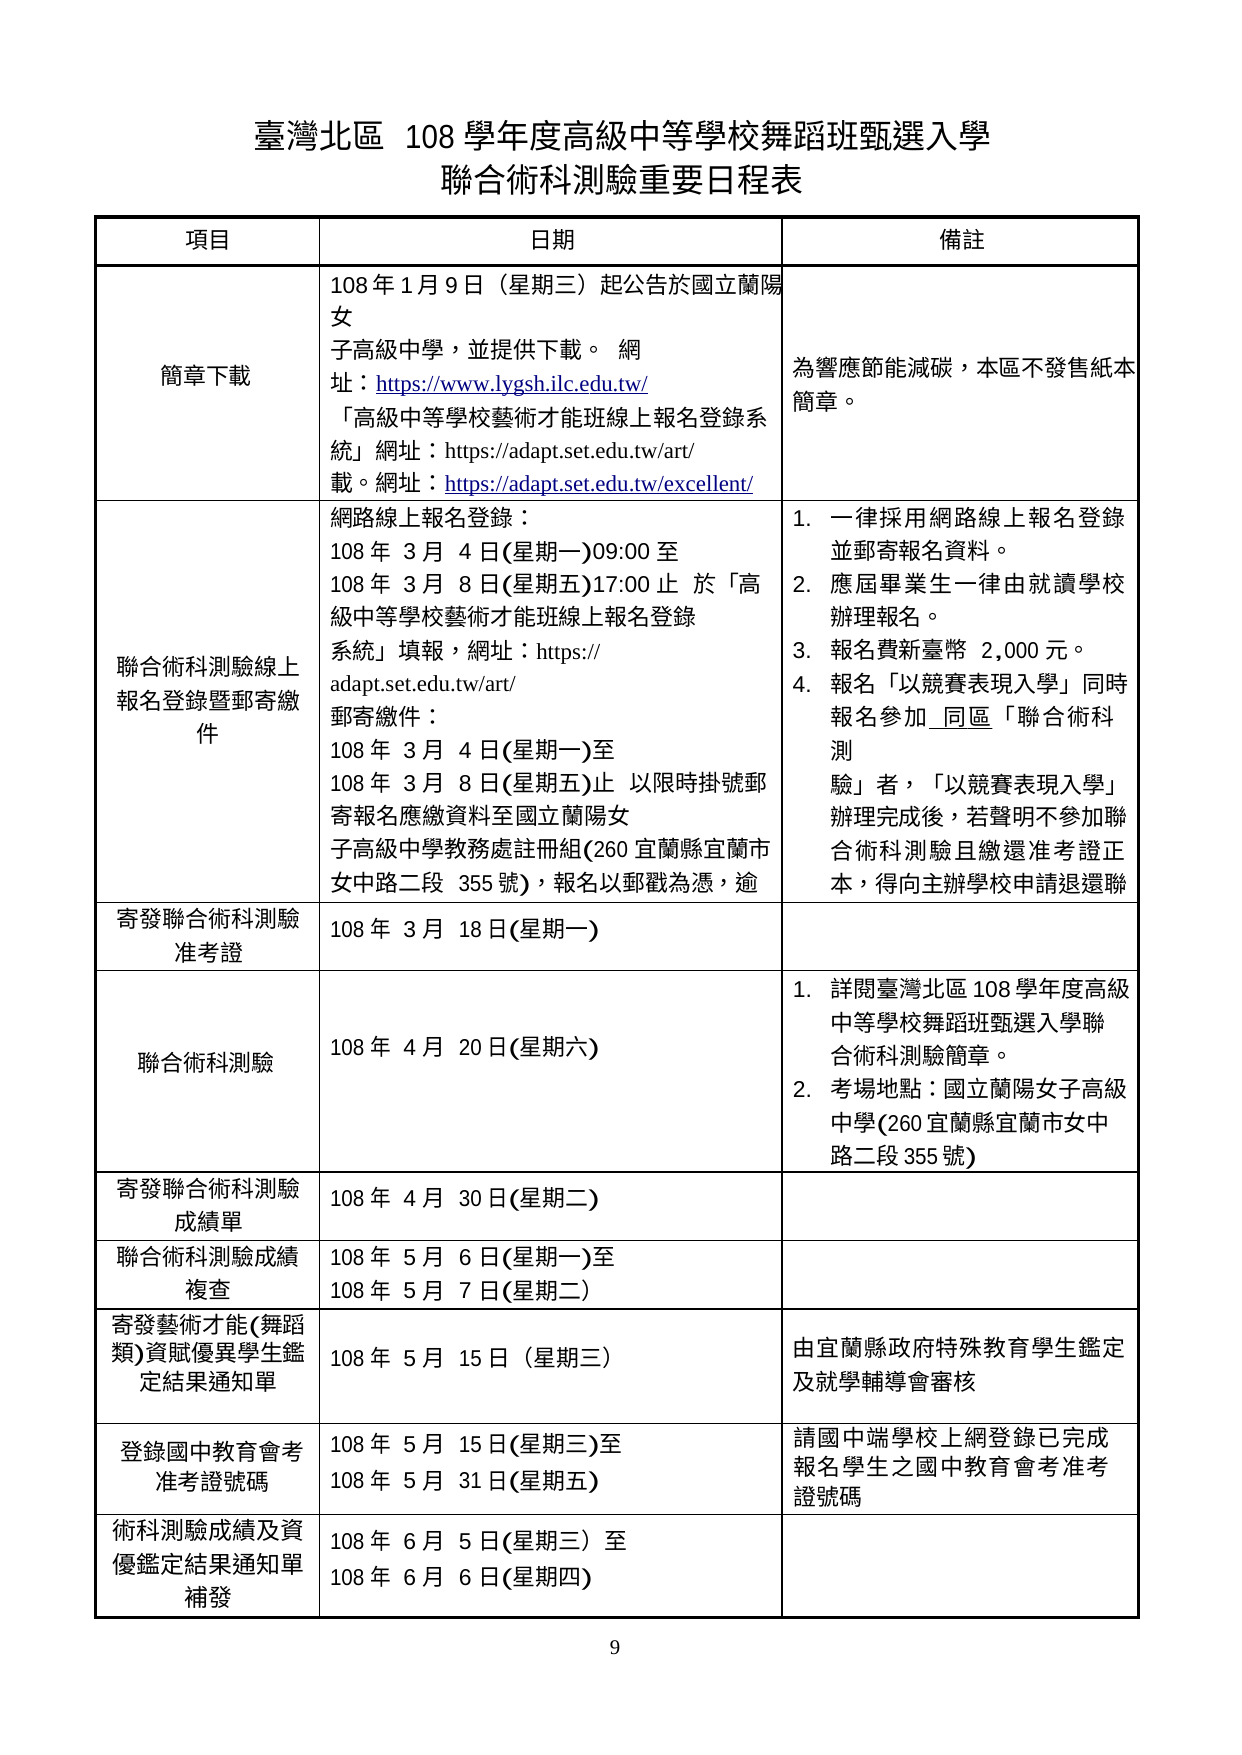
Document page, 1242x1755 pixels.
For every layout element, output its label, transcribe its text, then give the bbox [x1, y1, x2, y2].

table_cell 108 年 5 月 15 日（星期三） [320, 1310, 781, 1423]
table_cell 108 年 6 月 5 日(星期三）至 108 年 6 月 6 日(星期四) [320, 1515, 781, 1616]
table_cell [783, 1241, 1137, 1308]
table_cell 簡章下載 [97, 267, 319, 499]
table_cell 寄發聯合術科測驗 成績單 [97, 1173, 319, 1239]
table_cell 寄發聯合術科測驗 准考證 [97, 903, 319, 970]
table_header 日期 [320, 219, 781, 264]
table_cell 為響應節能減碳，本區不發售紙本 簡章。 [783, 267, 1137, 499]
table_header 項目 [97, 219, 319, 264]
table_cell 1. 一律採用網路線上報名登錄 並郵寄報名資料。 2. 應屆畢業生一律由就讀學校 辦理報名。 3. 報名費新臺幣 2,000 元。 4. 報名「以競賽表現入學」同時 報名參加 同區「聯合術科測 驗」者，「以競賽表現入學」 辦理完成後，若聲明不參加聯 合術科測驗且繳還准考證正 本，得向主辦學校申請退還聯 合術科測驗報名費。 [783, 501, 1137, 902]
table_header 備註 [783, 219, 1137, 264]
table_cell 聯合術科測驗成績 複查 [97, 1241, 319, 1308]
table_cell 網路線上報名登錄： 108 年 3 月 4 日(星期一)09:00 至 108 年 3 月 8 日(星期五)17:00 止 於「高級中等學校藝術才能班線上報名登錄 系統」填報，網址：https://adapt.set.edu.tw/art/ 郵寄繳件： 108 年 3 月 4 日(星期一)至 108 年 3 月 8 日(星期五)止 以限時掛號郵寄報名應繳資料至國立蘭陽女 子高級中學教務處註冊組(260 宜蘭縣宜蘭市 女中路二段 355 號)，報名以郵戳為憑，逾期 不受理。 [320, 501, 781, 902]
table_cell [783, 1173, 1137, 1239]
table_cell 由宜蘭縣政府特殊教育學生鑑定 及就學輔導會審核 [783, 1310, 1137, 1423]
table_cell 108 年 5 月 6 日(星期一)至 108 年 5 月 7 日(星期二） [320, 1241, 781, 1308]
table_cell 術科測驗成績及資 優鑑定結果通知單 補發 [97, 1515, 319, 1616]
table_cell 聯合術科測驗 [97, 971, 319, 1171]
table_cell 108 年 4 月 20 日(星期六) [320, 971, 781, 1171]
text 聯合術科測驗重要日程表 [432, 155, 812, 198]
table_cell 108 年 5 月 15 日(星期三)至 108 年 5 月 31 日(星期五) [320, 1424, 781, 1514]
table_cell 108年1月9日（星期三）起公告於國立蘭陽女 子高級中學，並提供下載。 網址：https://www.lygsh.ilc.edu.tw/ 「高級中等學校藝術才能班線上報名登錄系 統」網址：https://adapt.set.edu.tw/art/ 與「國教署資優教育資源網」也同時公布下 載。網址：https://adapt.set.edu.tw/excellent/ [320, 267, 781, 499]
text 臺灣北區 108 學年度高級中等學校舞蹈班甄選入學 [248, 110, 995, 155]
table_cell 1. 詳閱臺灣北區108學年度高級 中等學校舞蹈班甄選入學聯 合術科測驗簡章。 2. 考場地點：國立蘭陽女子高級 中學(260宜蘭縣宜蘭市女中 路二段355號) [783, 971, 1137, 1171]
table_cell 聯合術科測驗線上 報名登錄暨郵寄繳 件 [97, 501, 319, 902]
table_cell 登錄國中教育會考 准考證號碼 [97, 1424, 319, 1514]
table_cell 寄發藝術才能(舞蹈 類)資賦優異學生鑑 定結果通知單 [97, 1310, 319, 1423]
table_cell 108 年 4 月 30 日(星期二) [320, 1173, 781, 1239]
table_cell [783, 1515, 1137, 1616]
table_cell 請國中端學校上網登錄已完成 報名學生之國中教育會考准考 證號碼 [783, 1424, 1137, 1514]
table_cell [783, 903, 1137, 970]
table_cell 108 年 3 月 18 日(星期一) [320, 903, 781, 970]
